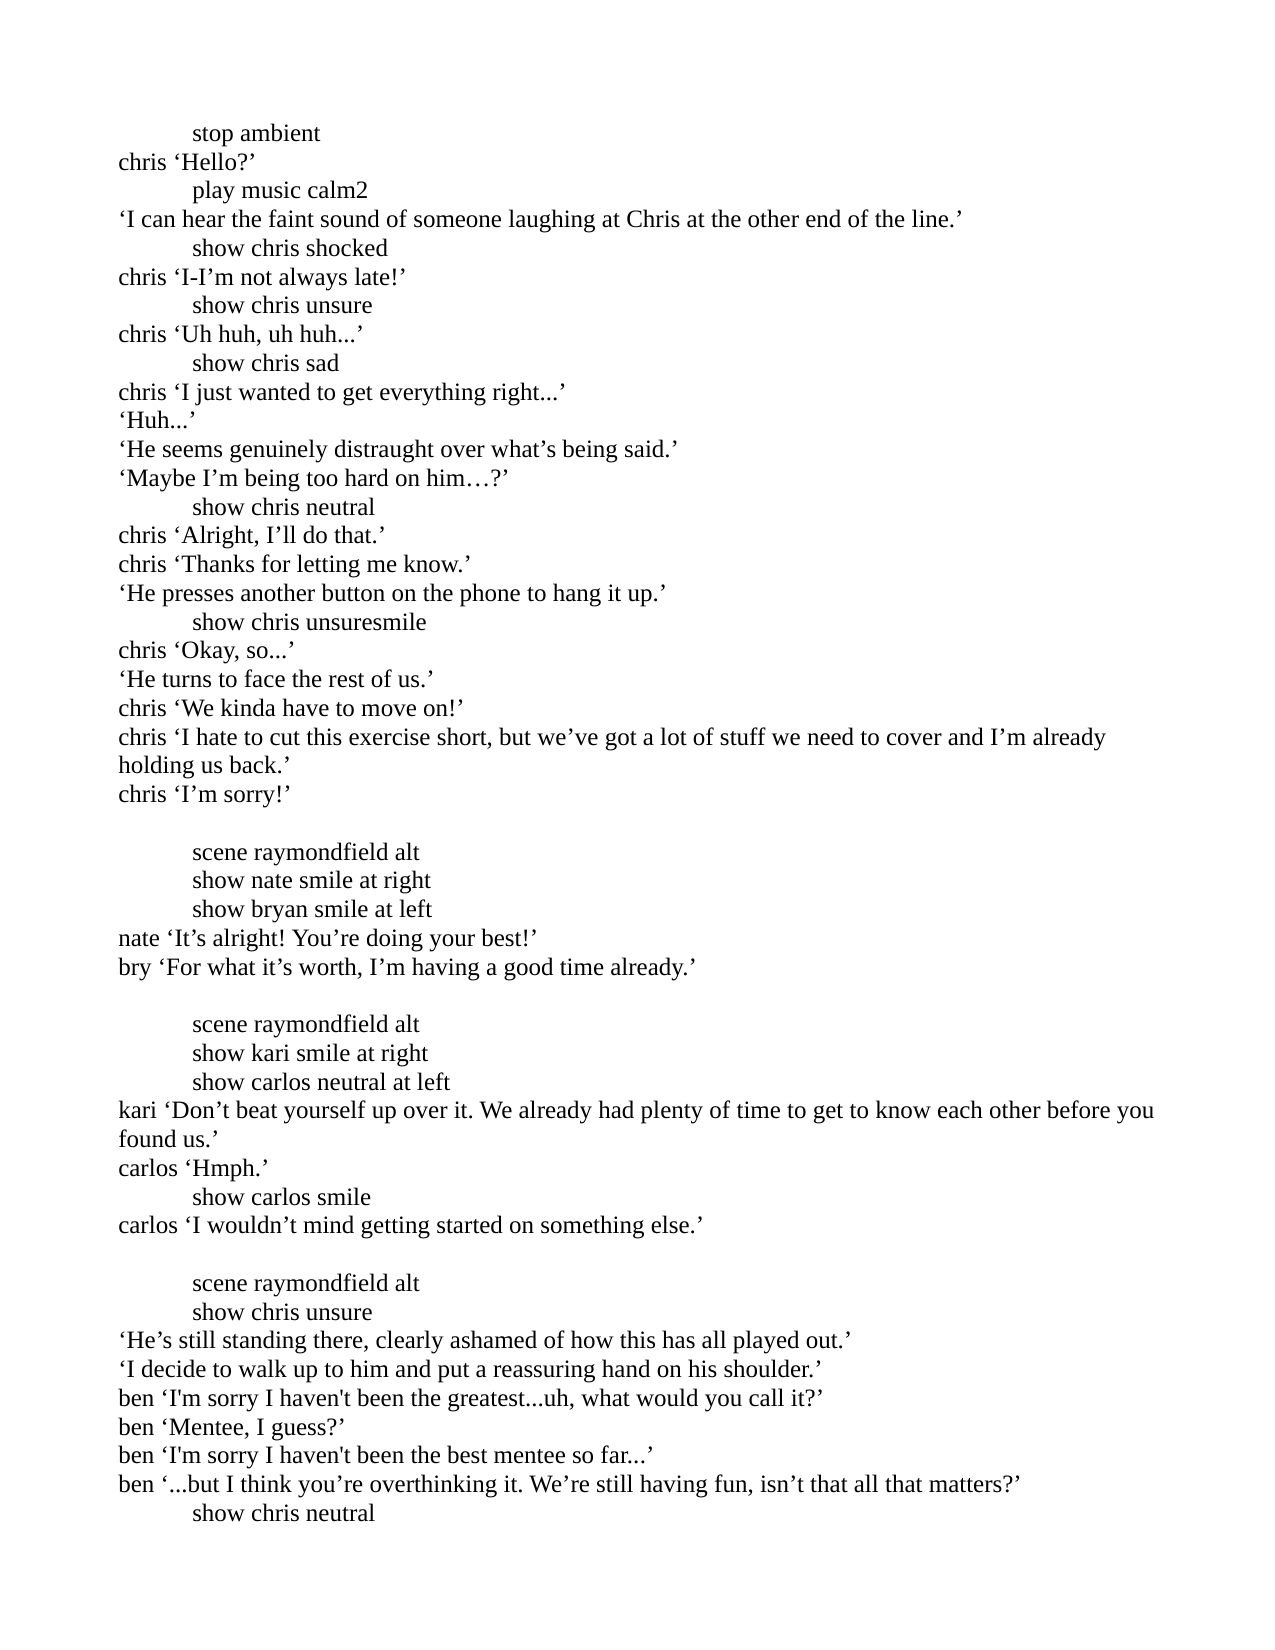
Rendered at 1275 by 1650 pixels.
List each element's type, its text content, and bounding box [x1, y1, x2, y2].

text carlos ‘Hmph.’ [118, 1153, 1157, 1182]
text play music calm2 [118, 176, 1157, 204]
text chris ‘Uh huh, uh huh...’ [118, 319, 1157, 348]
text show carlos neutral at left [118, 1067, 1157, 1096]
text kari ‘Don’t beat yourself up over it. We already had plenty of time to get to know each other before you found us.’ [118, 1096, 1157, 1153]
text chris ‘Okay, so...’ [118, 636, 1157, 664]
text show nate smile at right [118, 866, 1157, 894]
text ben ‘I'm sorry I haven't been the best mentee so far...’ [118, 1441, 1157, 1469]
text ‘Maybe I’m being too hard on him…?’ [118, 463, 1157, 492]
text ben ‘Mentee, I guess?’ [118, 1412, 1157, 1441]
text show chris sad [118, 348, 1157, 377]
text chris ‘I-I’m not always late!’ [118, 262, 1157, 291]
text chris ‘Alright, I’ll do that.’ [118, 521, 1157, 549]
text scene raymondfield alt [118, 837, 1157, 866]
text chris ‘I’m sorry!’ [118, 779, 1157, 808]
text chris ‘Thanks for letting me know.’ [118, 549, 1157, 578]
text carlos ‘I wouldn’t mind getting started on something else.’ [118, 1211, 1157, 1239]
text chris ‘I just wanted to get everything right...’ [118, 377, 1157, 406]
text ‘He presses another button on the phone to hang it up.’ [118, 578, 1157, 607]
text bry ‘For what it’s worth, I’m having a good time already.’ [118, 952, 1157, 981]
text ‘He’s still standing there, clearly ashamed of how this has all played out.’ [118, 1326, 1157, 1354]
text show kari smile at right [118, 1038, 1157, 1067]
text ‘He turns to face the rest of us.’ [118, 664, 1157, 693]
text ben ‘...but I think you’re overthinking it. We’re still having fun, isn’t that all that matters?’ [118, 1469, 1157, 1498]
text nate ‘It’s alright! You’re doing your best!’ [118, 923, 1157, 952]
text scene raymondfield alt [118, 1009, 1157, 1038]
text chris ‘I hate to cut this exercise short, but we’ve got a lot of stuff we need to cover and I’m already holding us back.’ [118, 722, 1157, 779]
text show chris unsure [118, 1297, 1157, 1326]
text chris ‘Hello?’ [118, 147, 1157, 176]
text stop ambient [118, 118, 1157, 147]
text ‘He seems genuinely distraught over what’s being said.’ [118, 434, 1157, 463]
text ‘I decide to walk up to him and put a reassuring hand on his shoulder.’ [118, 1354, 1157, 1383]
text show chris neutral [118, 1498, 1157, 1527]
text ‘Huh...’ [118, 406, 1157, 434]
text ‘I can hear the faint sound of someone laughing at Chris at the other end of the line.’ [118, 204, 1157, 233]
text scene raymondfield alt [118, 1268, 1157, 1297]
text show bryan smile at left [118, 894, 1157, 923]
text show carlos smile [118, 1182, 1157, 1211]
text show chris unsuresmile [118, 607, 1157, 636]
text chris ‘We kinda have to move on!’ [118, 693, 1157, 722]
text show chris shocked [118, 233, 1157, 262]
text show chris unsure [118, 291, 1157, 319]
text show chris neutral [118, 492, 1157, 521]
text ben ‘I'm sorry I haven't been the greatest...uh, what would you call it?’ [118, 1383, 1157, 1412]
